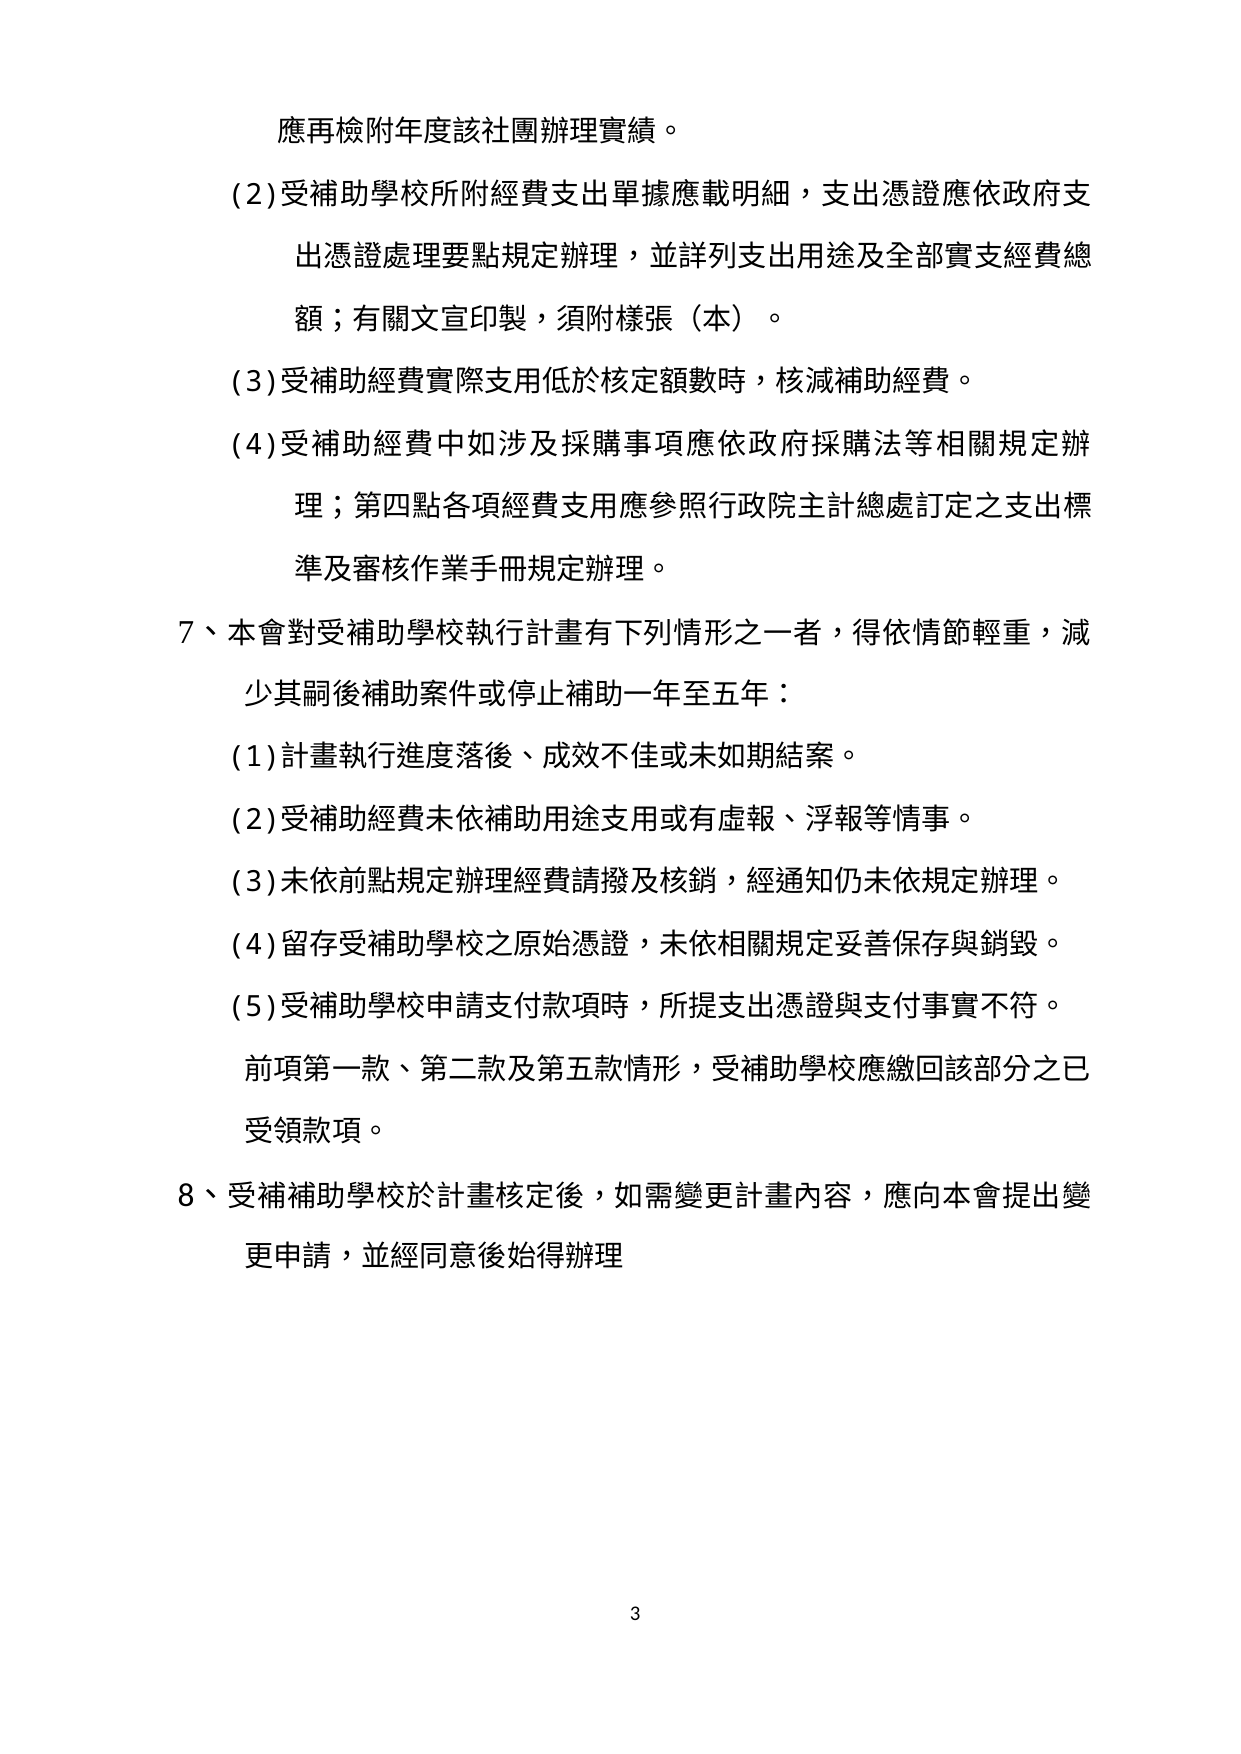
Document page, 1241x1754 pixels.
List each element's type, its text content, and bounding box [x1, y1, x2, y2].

text 前項第一款、第二款及第五款情形，受補助學校應繳回該部分之已受領款項。 [244, 1025, 1092, 1150]
list 受補助學校所附經費支出單據應載明細，支出憑證應依政府支出憑證處理要點規定辦理，並詳列支出用途及全部實支經費總額；有關文宣印製，須附樣張（本）。 [227, 150, 1092, 337]
list 受補助學校申請支付款項時，所提支出憑證與支付事實不符。 [227, 962, 1092, 1025]
list 受補助經費實際支用低於核定額數時，核減補助經費。 [227, 337, 1092, 400]
list 計畫執行進度落後、成效不佳或未如期結案。 [227, 712, 1092, 775]
list 未依前點規定辦理經費請撥及核銷，經通知仍未依規定辦理。 [227, 837, 1092, 900]
list 應再檢附年度該社團辦理實績。 [227, 87, 1092, 150]
list 受補助經費未依補助用途支用或有虛報、浮報等情事。 [227, 775, 1092, 837]
list 受補補助學校於計畫核定後，如需變更計畫內容，應向本會提出變更申請，並經同意後始得辦理 [177, 1150, 1092, 1275]
list 受補助經費中如涉及採購事項應依政府採購法等相關規定辦理；第四點各項經費支用應參照行政院主計總處訂定之支出標準及審核作業手冊規定辦理。 [227, 400, 1092, 587]
list 本會對受補助學校執行計畫有下列情形之一者，得依情節輕重，減少其嗣後補助案件或停止補助一年至五年： [177, 587, 1092, 712]
list 留存受補助學校之原始憑證，未依相關規定妥善保存與銷毀。 [227, 900, 1092, 962]
